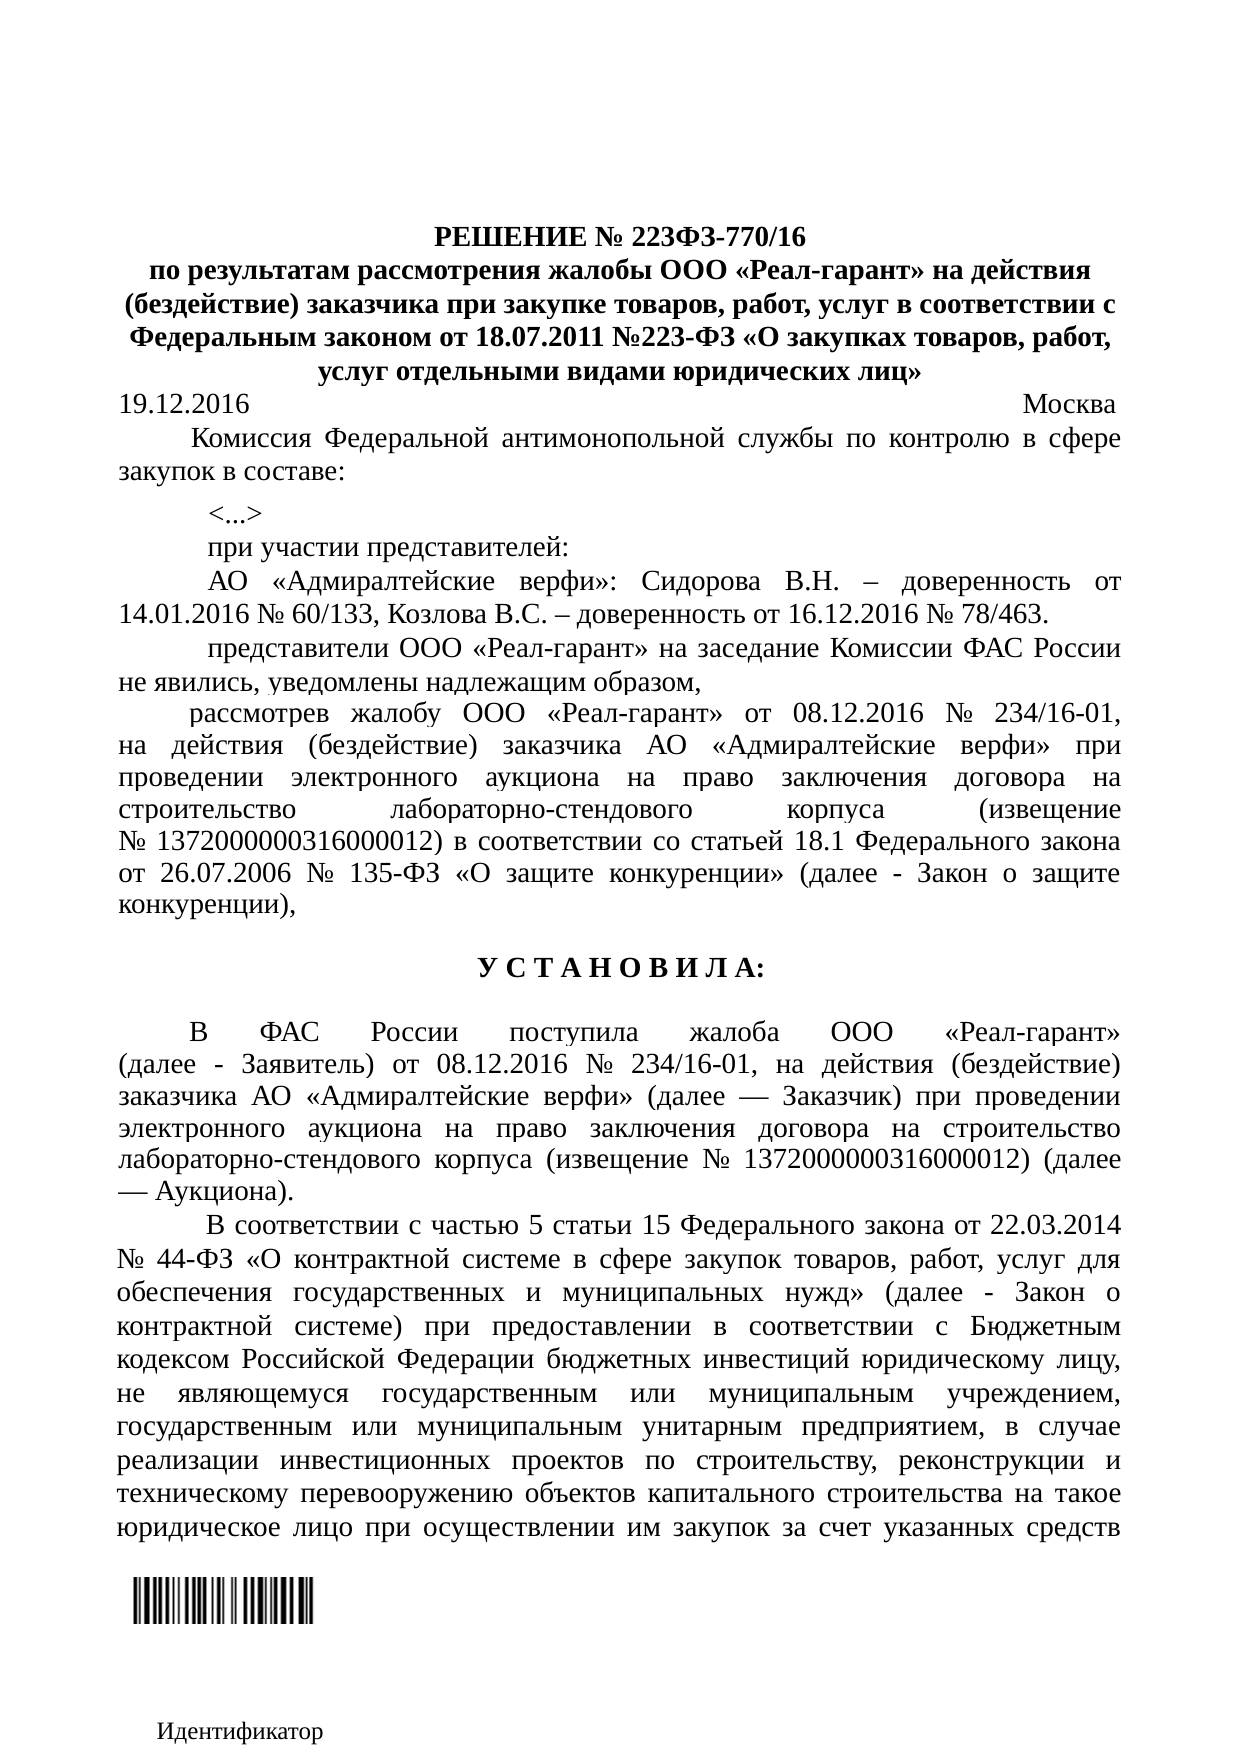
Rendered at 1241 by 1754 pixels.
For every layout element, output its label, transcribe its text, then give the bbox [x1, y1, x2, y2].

text Комиссия Федеральной антимонопольной службы по контролю в сфере закупок в составе: [118, 420, 1122, 487]
text РЕШЕНИЕ № 223ФЗ-770/16 [118, 219, 1122, 252]
text В соответствии с частью 5 статьи 15 Федерального закона от 22.03.2014 № 44-ФЗ «О контрактной системе в сфере закупок товаров, работ, услуг для обеспечения государственных и муниципальных нужд» (далее - Закон о контрактной системе) при предоставлении в соответствии с Бюджетным кодексом Российской Федерации бюджетных инвестиций юридическому лицу, не являющемуся государственным или муниципальным учреждением, государственным или муниципальным унитарным предприятием, в случае реализации инвестиционных проектов по строительству, реконструкции и техническому перевооружению объектов капитального строительства на такое юридическое лицо при осуществлении им закупок за счет указанных средств [116, 1207, 1122, 1543]
text АО «Адмиралтейские верфи»: Сидорова В.Н. – доверенность от 14.01.2016 № 60/133, Козлова В.С. – доверенность от 16.12.2016 № 78/463. [118, 563, 1122, 630]
text 19.12.2016 Москва [118, 386, 1122, 420]
text У С Т А Н О В И Л А: [118, 952, 1122, 984]
text <...> [118, 496, 1122, 529]
text представители ООО «Реал-гарант» на заседание Комиссии ФАС России не явились, уведомлены надлежащим образом, [118, 630, 1122, 697]
text при участии представителей: [118, 529, 1122, 563]
text В ФАС России поступила жалоба ООО «Реал-гарант» (далее - Заявитель) от 08.12.2016 № 234/16-01, на действия (бездействие) заказчика АО «Адмиралтейские верфи» (далее — Заказчик) при проведении электронного аукциона на право заключения договора на строительство лабораторно-стендового корпуса (извещение № 1372000000316000012) (далее — Аукциона). [118, 1016, 1122, 1207]
text рассмотрев жалобу ООО «Реал-гарант» от 08.12.2016 № 234/16-01, на действия (бездействие) заказчика АО «Адмиралтейские верфи» при проведении электронного аукциона на право заключения договора на строительство лабораторно-стендового корпуса (извещение № 1372000000316000012) в соответствии со статьей 18.1 Федерального закона от 26.07.2006 № 135-ФЗ «О защите конкуренции» (далее - Закон о защите конкуренции), [118, 697, 1122, 920]
text по результатам рассмотрения жалобы ООО «Реал-гарант» на действия (бездействие) заказчика при закупке товаров, работ, услуг в соответствии с Федеральным законом от 18.07.2011 №223-ФЗ «О закупках товаров, работ, услуг отдельными видами юридических лиц» [118, 252, 1122, 386]
picture [118, 1577, 331, 1624]
